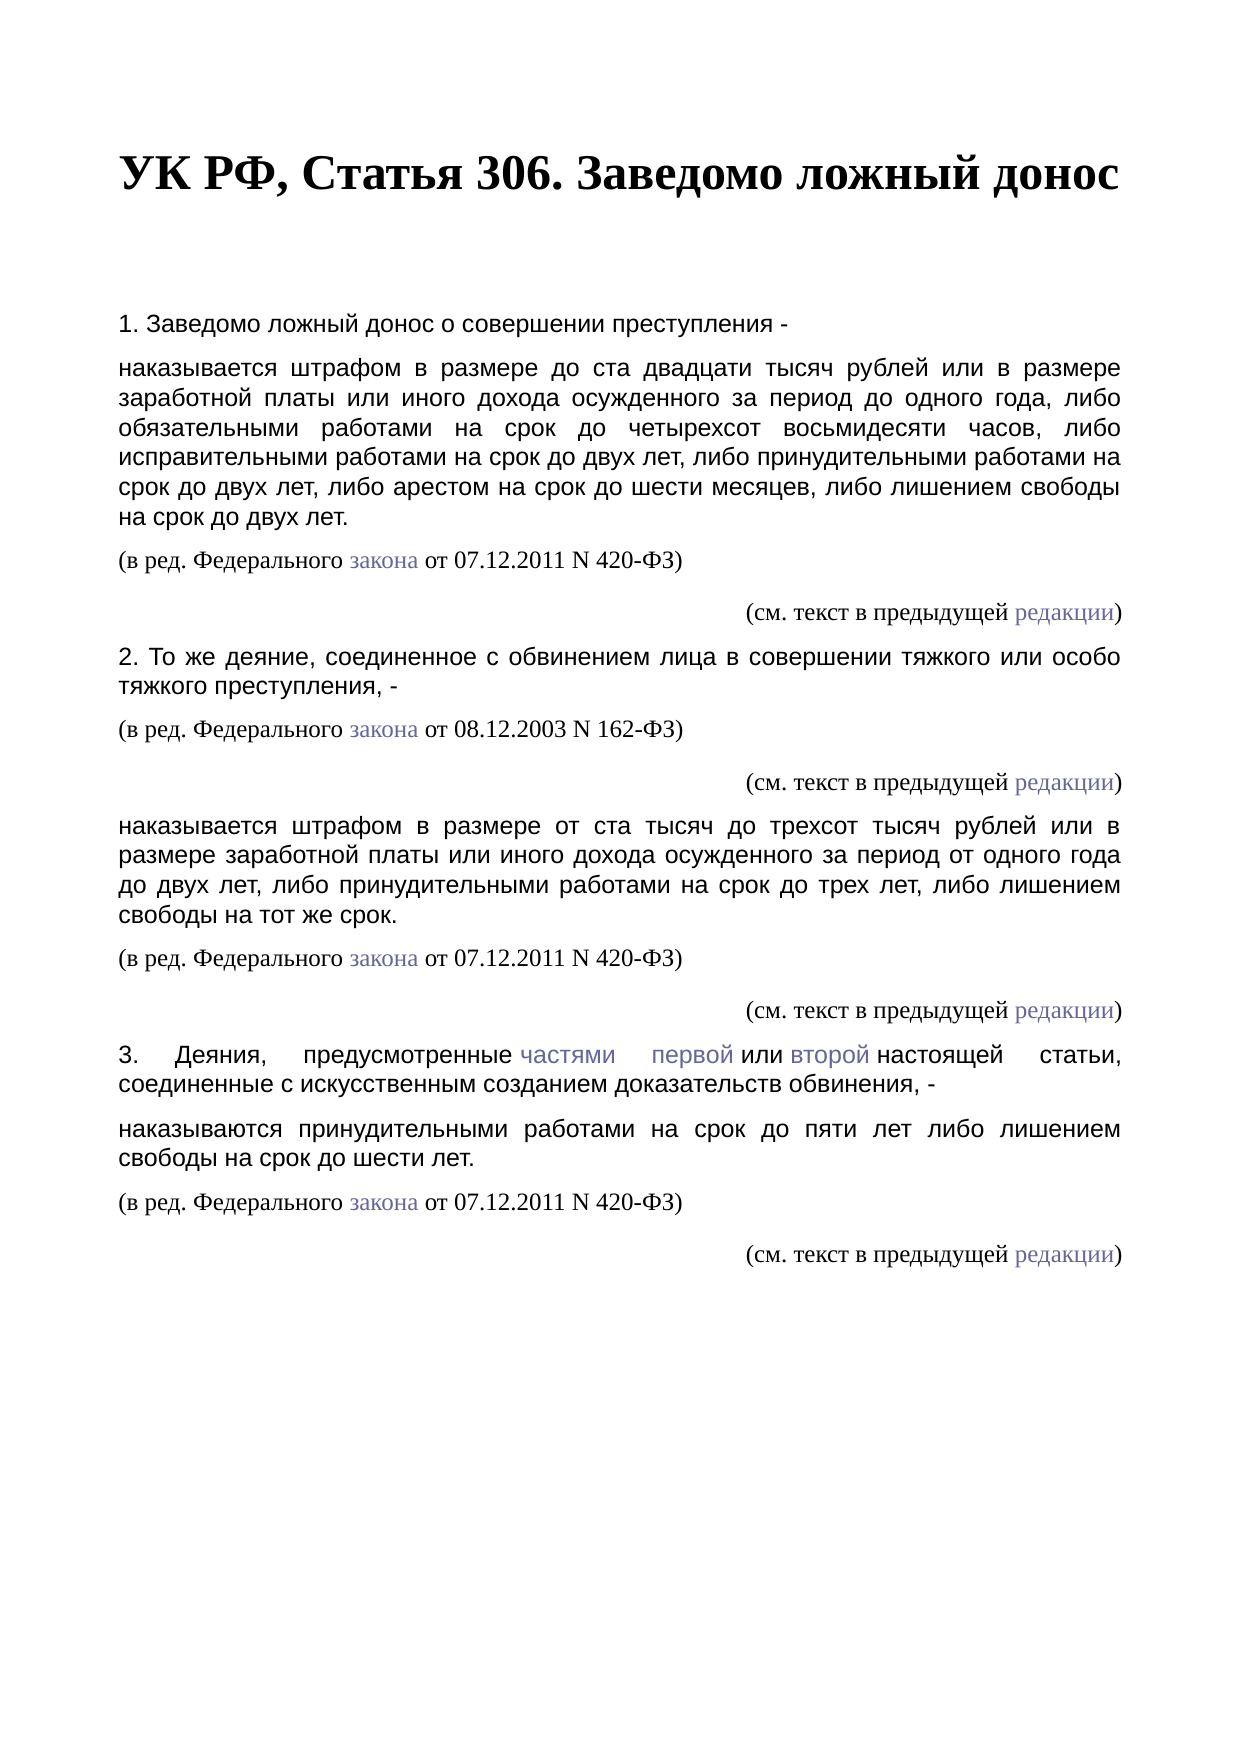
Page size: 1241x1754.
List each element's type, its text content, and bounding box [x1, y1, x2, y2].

text 2. То же деяние, соединенное с обвинением лица в совершении тяжкого или особо тяжкого преступления, - [118, 641, 1122, 700]
text наказывается штрафом в размере от ста тысяч до трехсот тысяч рублей или в размере заработной платы или иного дохода осужденного за период от одного года до двух лет, либо принудительными работами на срок до трех лет, либо лишением свободы на тот же срок. [118, 810, 1122, 929]
text (в ред. Федерального закона от 07.12.2011 N 420-ФЗ) [118, 943, 1122, 972]
text наказывается штрафом в размере до ста двадцати тысяч рублей или в размере заработной платы или иного дохода осужденного за период до одного года, либо обязательными работами на срок до четырехсот восьмидесяти часов, либо исправительными работами на срок до двух лет, либо принудительными работами на срок до двух лет, либо арестом на срок до шести месяцев, либо лишением свободы на срок до двух лет. [118, 352, 1122, 531]
text 3. Деяния, предусмотренные частями первой или второй настоящей статьи, соединенные с искусственным созданием доказательств обвинения, - [118, 1039, 1122, 1098]
text наказываются принудительными работами на срок до пяти лет либо лишением свободы на срок до шести лет. [118, 1113, 1122, 1172]
text (в ред. Федерального закона от 08.12.2003 N 162-ФЗ) [118, 714, 1122, 743]
text (см. текст в предыдущей редакции) [118, 758, 1122, 795]
text (см. текст в предыдущей редакции) [118, 987, 1122, 1024]
subtitle УК РФ, Статья 306. Заведомо ложный донос [118, 143, 1122, 201]
text (см. текст в предыдущей редакции) [118, 1230, 1122, 1267]
text (в ред. Федерального закона от 07.12.2011 N 420-ФЗ) [118, 545, 1122, 574]
text (в ред. Федерального закона от 07.12.2011 N 420-ФЗ) [118, 1187, 1122, 1215]
text 1. Заведомо ложный донос о совершении преступления - [118, 308, 1122, 338]
text (см. текст в предыдущей редакции) [118, 588, 1122, 626]
